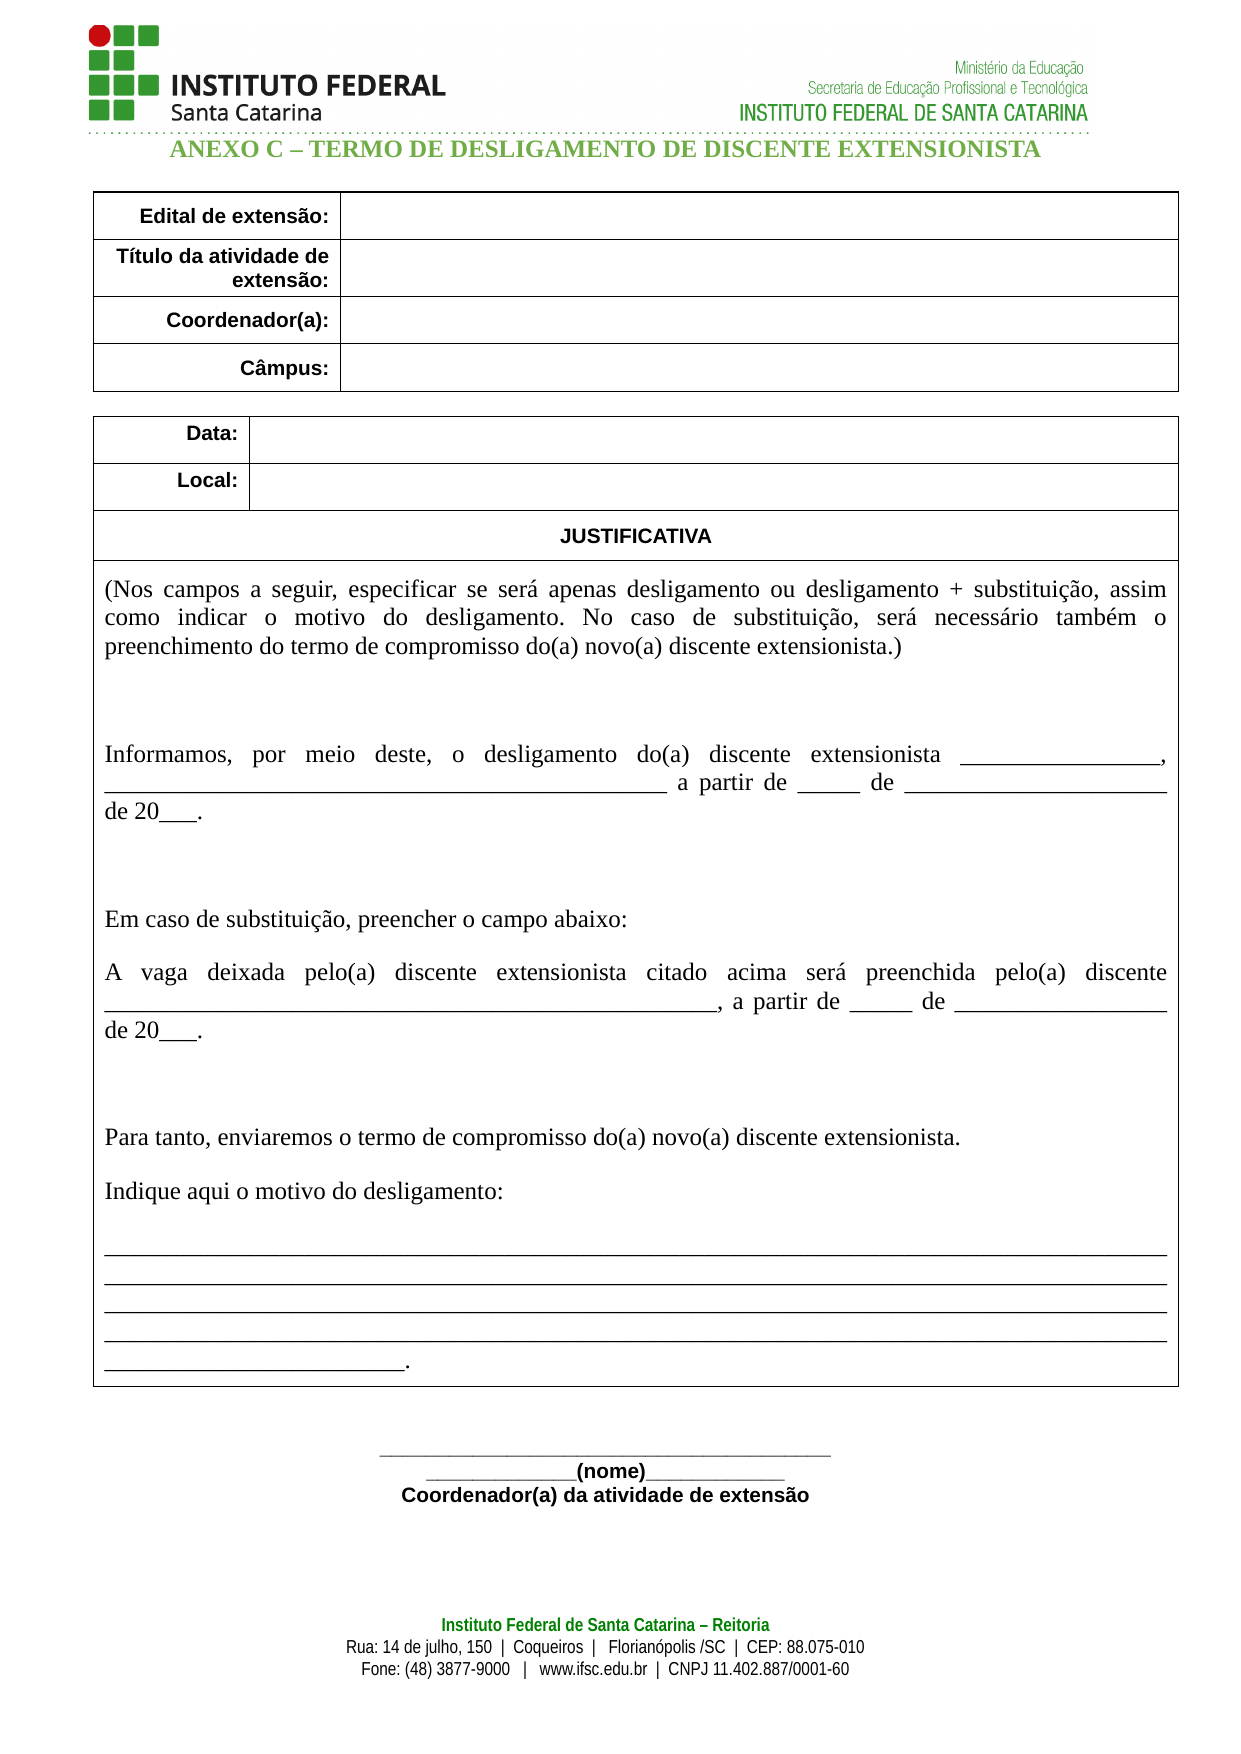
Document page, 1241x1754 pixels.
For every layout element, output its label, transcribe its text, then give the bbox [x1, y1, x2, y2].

table_header [250, 417, 1178, 463]
table_cell [341, 240, 1178, 296]
text _______________________________________ [89, 1435, 1122, 1459]
table_cell [250, 464, 1178, 510]
table_header [341, 193, 1178, 239]
table_cell [341, 297, 1178, 343]
table_cell JUSTIFICATIVA [94, 511, 1178, 560]
text Coordenador(a) da atividade de extensão [89, 1483, 1122, 1507]
text _____________(nome)____________ [89, 1459, 1122, 1483]
table_cell Título da atividade de extensão: [94, 240, 340, 296]
text ANEXO C – TERMO DE DESLIGAMENTO DE DISCENTE EXTENSIONISTA [89, 118, 1122, 163]
table_cell [341, 344, 1178, 391]
table_cell Local: [94, 464, 249, 510]
table_header Data: [94, 417, 249, 463]
table_cell Câmpus: [94, 344, 340, 391]
table_cell Coordenador(a): [94, 297, 340, 343]
table_cell (Nos campos a seguir, especificar se será apenas desligamento ou desligamento + substituição, assim como indicar o motivo do desligamento. No caso de substituição, será necessário também o preenchimento do termo de compromisso do(a) novo(a) discente extensionista.) Informamos, por meio deste, o desligamento do(a) discente extensionista ________________, _____________________________________________ a partir de _____ de _____________________ de 20___. Em caso de substituição, preencher o campo abaixo: A vaga deixada pelo(a) discente extensionista citado acima será preenchida pelo(a) discente _________________________________________________, a partir de _____ de _________________ de 20___. Para tanto, enviaremos o termo de compromisso do(a) novo(a) discente extensionista. Indique aqui o motivo do desligamento: ____________________________________________________________________________________________________________________________________________________________________________________________________________________________________________________________________________________________________________________________________________________________________________. [94, 561, 1178, 1386]
table_header Edital de extensão: [94, 193, 340, 239]
